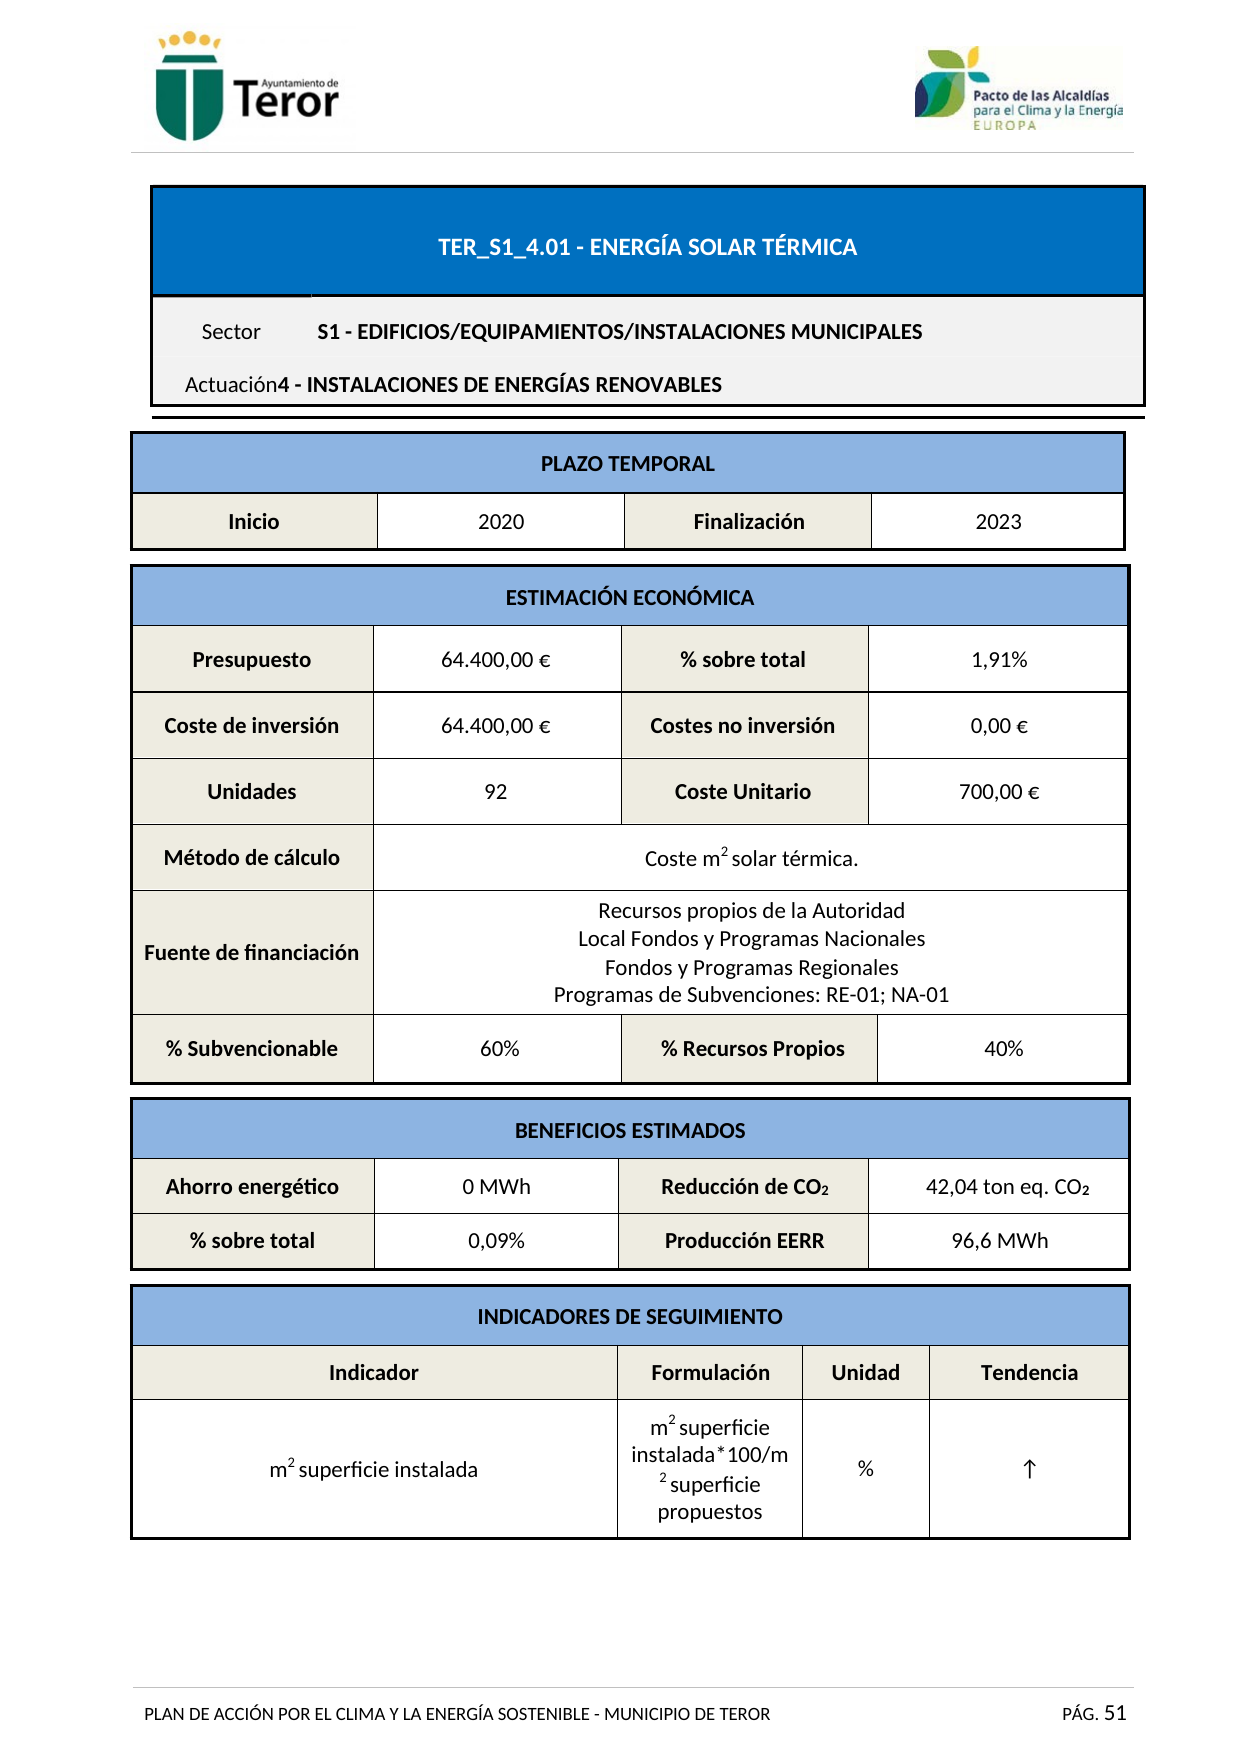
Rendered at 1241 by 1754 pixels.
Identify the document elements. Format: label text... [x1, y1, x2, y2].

table_cell Unidades [133, 759, 373, 823]
table_cell 2023 [872, 494, 1123, 548]
table_cell 42,04 ton eq. CO2 [869, 1159, 1128, 1213]
table_cell Tendencia [930, 1346, 1128, 1399]
table_cell Unidad [803, 1346, 929, 1399]
table_cell Método de cálculo [133, 825, 373, 889]
table_cell 96,6 MWh [869, 1214, 1128, 1268]
table_cell Coste Unitario [622, 759, 868, 823]
table_header INDICADORES DE SEGUIMIENTO [133, 1287, 1128, 1345]
table_cell Fuente de financiación [133, 891, 373, 1014]
table_cell Reducción de CO2 [619, 1159, 868, 1213]
table_cell Producción EERR [619, 1214, 868, 1268]
table_cell Formulación [618, 1346, 802, 1399]
table_cell % [803, 1400, 929, 1537]
table_cell Costes no inversión [622, 693, 868, 757]
table_cell 40% [878, 1015, 1127, 1082]
table_cell % sobre total [133, 1214, 374, 1268]
table_cell Recursos propios de la Autoridad Local Fondos y Programas Nacionales Fondos y Programas Regionales Programas de Subvenciones: RE-01; NA-01 [374, 891, 1127, 1014]
table_cell Coste m2 solar térmica. [374, 825, 1127, 889]
table_header ESTIMACIÓN ECONÓMICA [133, 567, 1127, 625]
table_cell % sobre total [622, 626, 868, 691]
table_cell Indicador [133, 1346, 617, 1399]
table_cell 60% [374, 1015, 621, 1082]
table_header PLAZO TEMPORAL [133, 434, 1123, 492]
table_cell 92 [374, 759, 621, 823]
table_cell 64.400,00 € [374, 626, 621, 691]
table_cell % Subvencionable [133, 1015, 373, 1082]
table_cell 700,00 € [869, 759, 1127, 823]
table_cell ↑ [930, 1400, 1128, 1537]
table_cell % Recursos Propios [622, 1015, 877, 1082]
table_cell Coste de inversión [133, 693, 373, 757]
picture [144, 23, 356, 152]
table_cell 0 MWh [375, 1159, 618, 1213]
table_header BENEFICIOS ESTIMADOS [133, 1100, 1128, 1158]
table_cell 0,00 € [869, 693, 1127, 757]
picture [915, 46, 1123, 130]
table_cell 64.400,00 € [374, 693, 621, 757]
table_cell Finalización [625, 494, 871, 548]
table_cell 2020 [378, 494, 624, 548]
table_cell Presupuesto [133, 626, 373, 691]
table_cell m2 superficie instalada*100/m2 superficie propuestos [618, 1400, 802, 1537]
table_cell Inicio [133, 494, 377, 548]
table_cell Ahorro energético [133, 1159, 374, 1213]
table_cell m2 superficie instalada [133, 1400, 617, 1537]
table_cell 1,91% [869, 626, 1127, 691]
table_cell 0,09% [375, 1214, 618, 1268]
